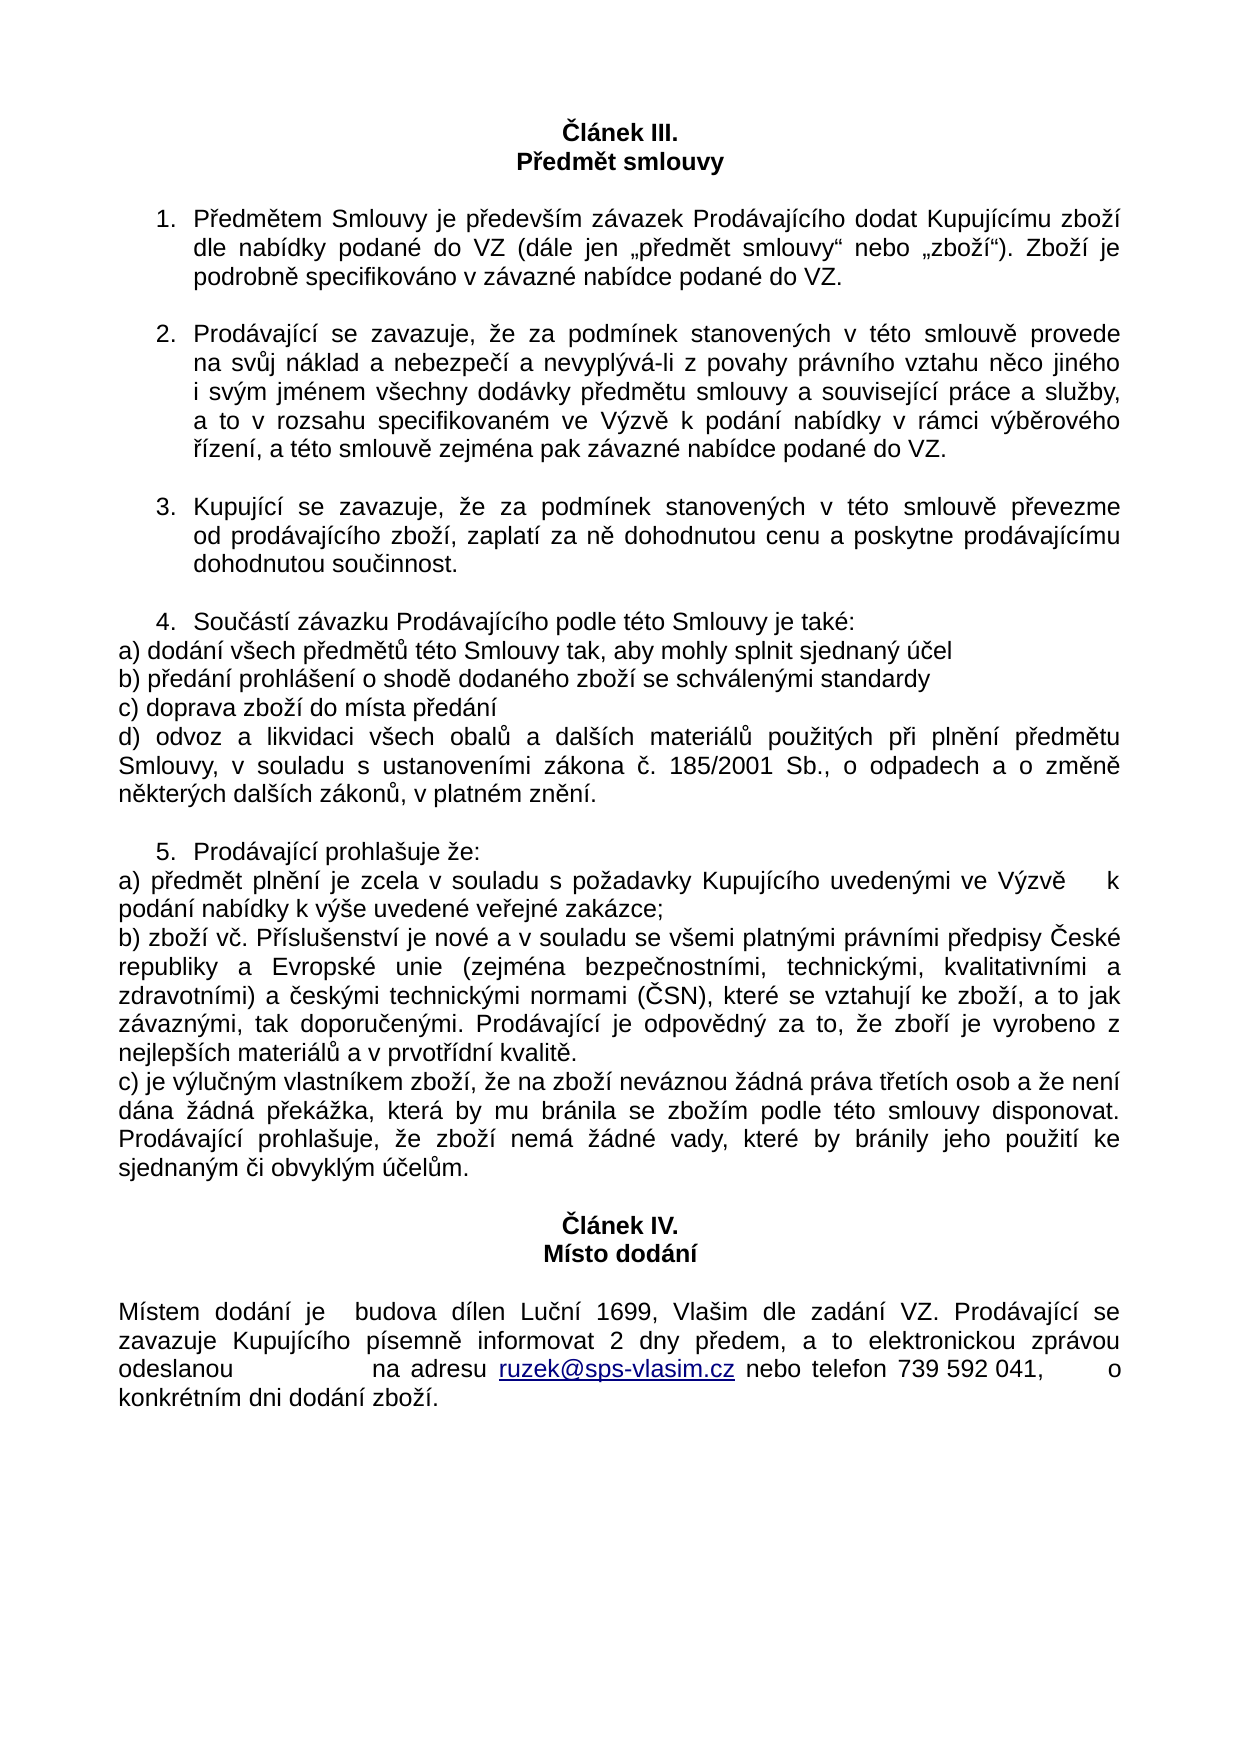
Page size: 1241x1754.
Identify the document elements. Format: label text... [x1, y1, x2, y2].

text Předmět smlouvy [118, 147, 1122, 176]
list Prodávající se zavazuje, že za podmínek stanovených v této smlouvě provede na svůj náklad a nebezpečí a nevyplývá-li z povahy právního vztahu něco jiného i svým jménem všechny dodávky předmětu smlouvy a související práce a služby, a to v rozsahu specifikovaném ve Výzvě k podání nabídky v rámci výběrového řízení, a této smlouvě zejména pak závazné nabídce podané do VZ. [156, 319, 1122, 463]
text a) dodání všech předmětů této Smlouvy tak, aby mohly splnit sjednaný účel [118, 636, 1122, 664]
text b) předání prohlášení o shodě dodaného zboží se schválenými standardy [118, 664, 1122, 693]
text d) odvoz a likvidaci všech obalů a dalších materiálů použitých při plnění předmětu Smlouvy, v souladu s ustanoveními zákona č. 185/2001 Sb., o odpadech a o změně některých dalších zákonů, v platném znění. [118, 722, 1122, 808]
text Místo dodání [118, 1239, 1122, 1268]
text b) zboží vč. Příslušenství je nové a v souladu se všemi platnými právními předpisy České republiky a Evropské unie (zejména bezpečnostními, technickými, kvalitativními a zdravotními) a českými technickými normami (ČSN), které se vztahují ke zboží, a to jak závaznými, tak doporučenými. Prodávající je odpovědný za to, že zboří je vyrobeno z nejlepších materiálů a v prvotřídní kvalitě. [118, 923, 1122, 1067]
list Prodávající prohlašuje že: [156, 837, 1122, 866]
list Předmětem Smlouvy je především závazek Prodávajícího dodat Kupujícímu zboží dle nabídky podané do VZ (dále jen „předmět smlouvy“ nebo „zboží“). Zboží je podrobně specifikováno v závazné nabídce podané do VZ. [156, 204, 1122, 291]
text a) předmět plnění je zcela v souladu s požadavky Kupujícího uvedenými ve Výzvě k podání nabídky k výše uvedené veřejné zakázce; [118, 866, 1122, 923]
text c) je výlučným vlastníkem zboží, že na zboží neváznou žádná práva třetích osob a že není dána žádná překážka, která by mu bránila se zbožím podle této smlouvy disponovat. Prodávající prohlašuje, že zboží nemá žádné vady, které by bránily jeho použití ke sjednaným či obvyklým účelům. [118, 1067, 1122, 1182]
text c) doprava zboží do místa předání [118, 693, 1122, 722]
text Článek III. [118, 118, 1122, 147]
list Kupující se zavazuje, že za podmínek stanovených v této smlouvě převezme od prodávajícího zboží, zaplatí za ně dohodnutou cenu a poskytne prodávajícímu dohodnutou součinnost. [156, 492, 1122, 578]
text Článek IV. [118, 1211, 1122, 1239]
list Součástí závazku Prodávajícího podle této Smlouvy je také: [156, 607, 1122, 636]
text Místem dodání je budova dílen Luční 1699, Vlašim dle zadání VZ. Prodávající se zavazuje Kupujícího písemně informovat 2 dny předem, a to elektronickou zprávou odeslanou na adresu ruzek@sps-vlasim.cz nebo telefon 739 592 041, o konkrétním dni dodání zboží. [118, 1297, 1122, 1412]
